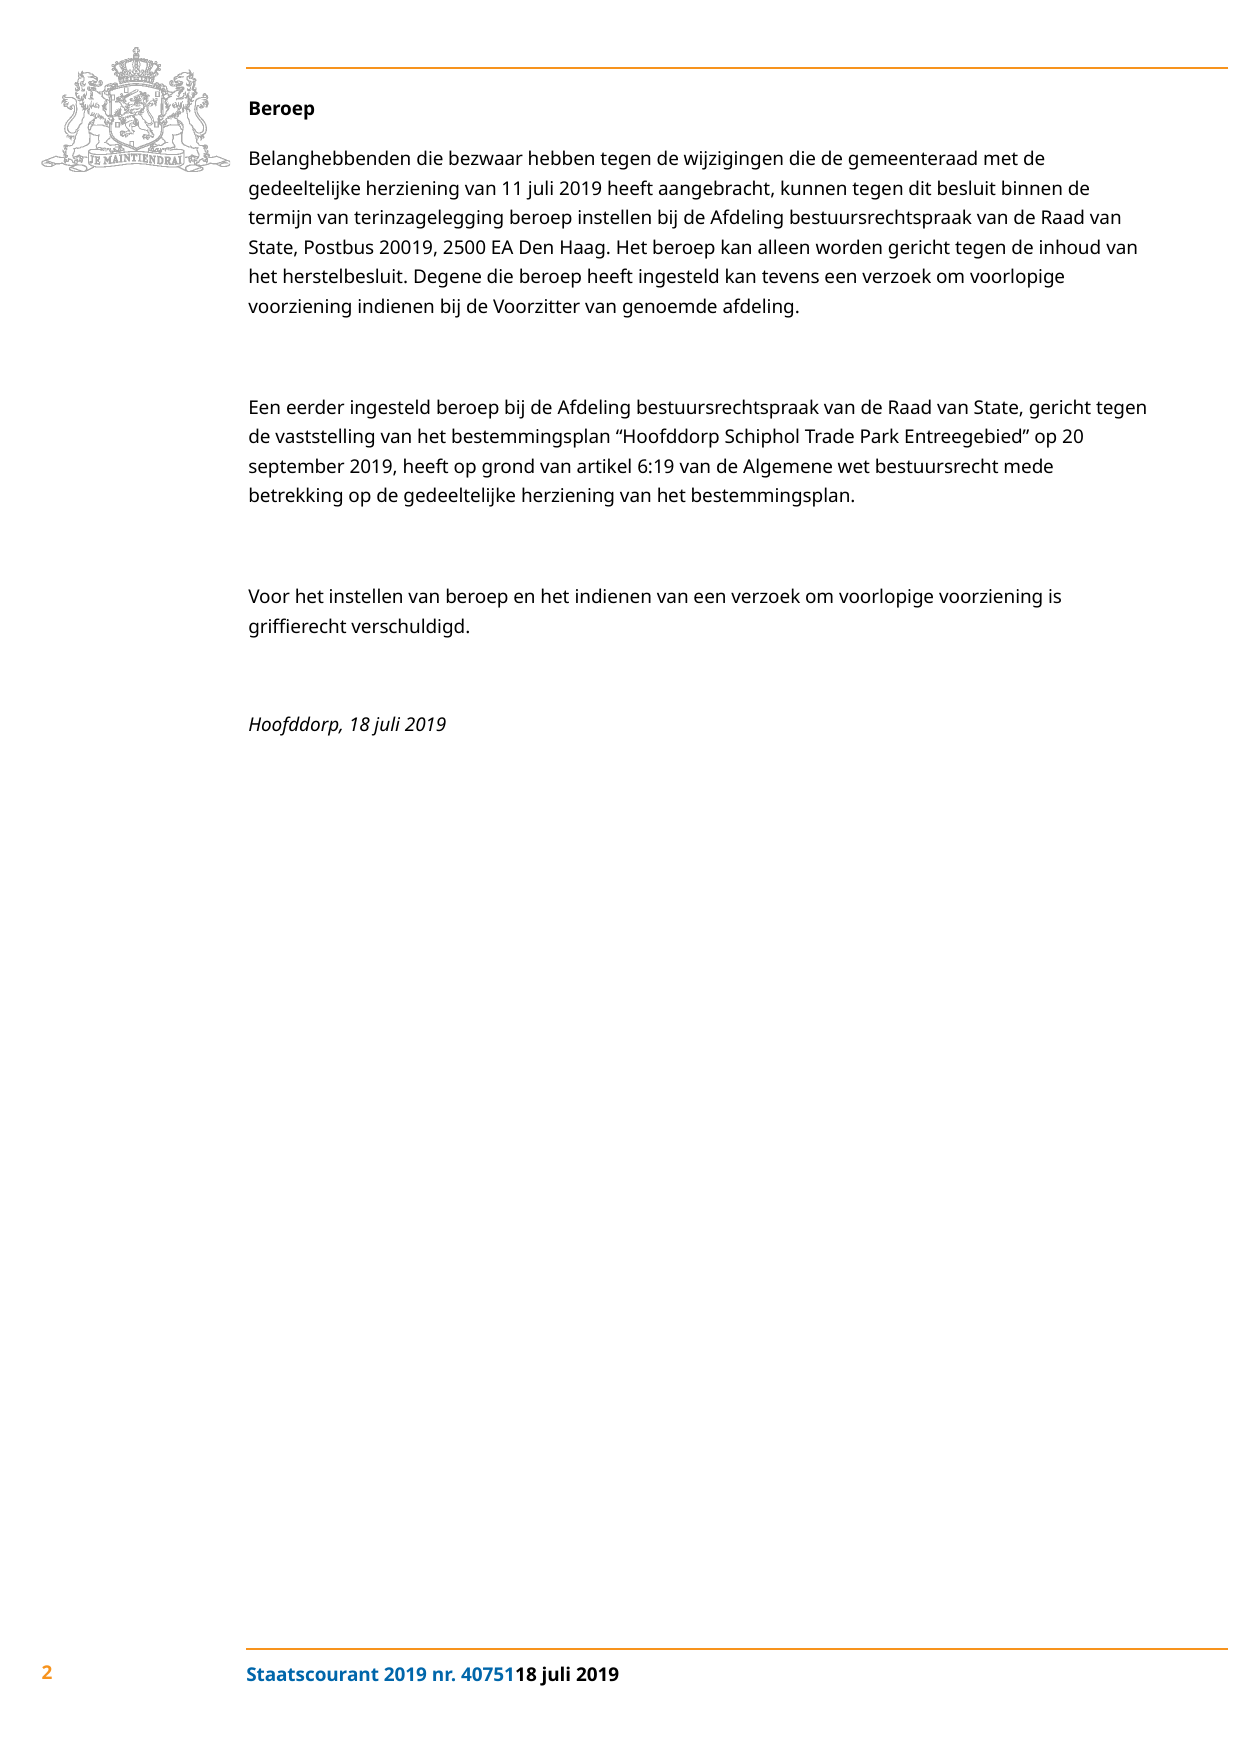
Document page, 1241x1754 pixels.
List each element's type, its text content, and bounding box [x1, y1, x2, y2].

picture [41, 47, 231, 172]
text Belanghebbenden die bezwaar hebben tegen de wijzigingen die de gemeenteraad met de gedeeltelijke herziening van 11 juli 2019 heeft aangebracht, kunnen tegen dit besluit binnen de termijn van terinzagelegging beroep instellen bij de Afdeling bestuursrechtspraak van de Raad van State, Postbus 20019, 2500 EA Den Haag. Het beroep kan alleen worden gericht tegen de inhoud van het herstelbesluit. Degene die beroep heeft ingesteld kan tevens een verzoek om voorlopige voorziening indienen bij de Voorzitter van genoemde afdeling. [248, 145, 1152, 319]
text Hoofddorp, 18 juli 2019 [248, 711, 1152, 737]
text Voor het instellen van beroep en het indienen van een verzoek om voorlopige voorziening is griffierecht verschuldigd. [248, 583, 1152, 639]
text Een eerder ingesteld beroep bij de Afdeling bestuursrechtspraak van de Raad van State, gericht tegen de vaststelling van het bestemmingsplan “Hoofddorp Schiphol Trade Park Entreegebied” op 20 september 2019, heeft op grond van artikel 6:19 van de Algemene wet bestuursrecht mede betrekking op de gedeeltelijke herziening van het bestemmingsplan. [248, 394, 1152, 508]
text Beroep [248, 95, 1152, 121]
